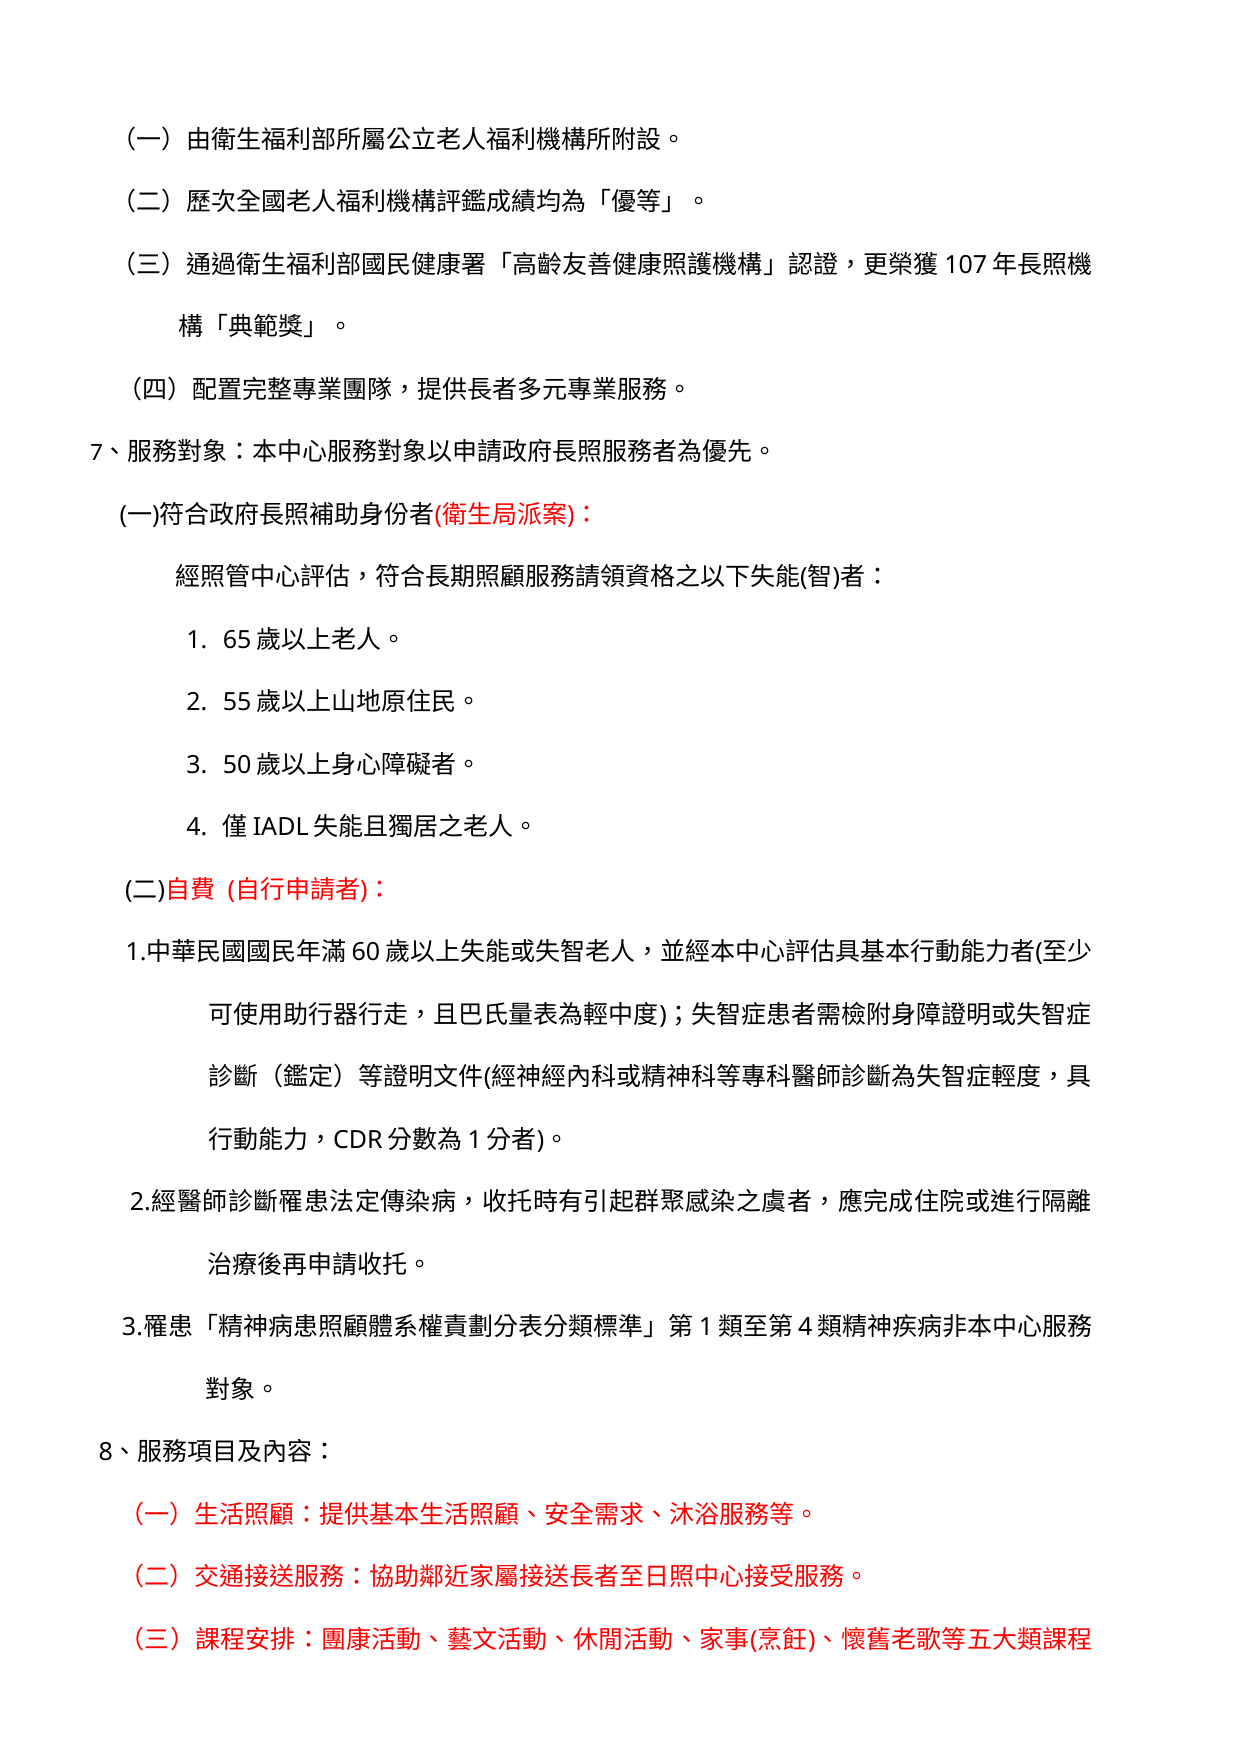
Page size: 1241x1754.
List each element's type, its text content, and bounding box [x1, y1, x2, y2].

text （三）課程安排：團康活動、藝文活動、休閒活動、家事(烹飪)、懷舊老歌等五大類課程 [119, 1596, 1093, 1658]
list 僅IADL失能且獨居之老人。 [186, 783, 1093, 846]
list 50歲以上身心障礙者。 [186, 721, 1093, 783]
text (二)自費 (自行申請者)： [125, 846, 1093, 908]
text (一)符合政府長照補助身份者(衛生局派案)： [75, 471, 1093, 533]
text （三）通過衛生福利部國民健康署「高齡友善健康照護機構」認證，更榮獲107年長照機構「典範獎」。 [111, 221, 1093, 346]
text 經照管中心評估，符合長期照顧服務請領資格之以下失能(智)者： [175, 533, 1093, 596]
list 55歲以上山地原住民。 [186, 658, 1093, 721]
text （二）交通接送服務：協助鄰近家屬接送長者至日照中心接受服務。 [74, 1533, 1093, 1596]
list 65歲以上老人。 [186, 596, 1093, 658]
list 服務項目及內容： [98, 1408, 1093, 1471]
text 1.中華民國國民年滿60歲以上失能或失智老人，並經本中心評估具基本行動能力者(至少可使用助行器行走，且巴氏量表為輕中度)；失智症患者需檢附身障證明或失智症診斷（鑑定）等證明文件(經神經內科或精神科等專科醫師診斷為失智症輕度，具行動能力，CDR分數為1分者)。 [61, 908, 1093, 1158]
text （一）生活照顧：提供基本生活照顧、安全需求、沐浴服務等。 [74, 1471, 1093, 1533]
text 3.罹患「精神病患照顧體系權責劃分表分類標準」第1類至第4類精神疾病非本中心服務對象。 [57, 1283, 1093, 1408]
text 2.經醫師診斷罹患法定傳染病，收托時有引起群聚感染之虞者，應完成住院或進行隔離治療後再申請收托。 [68, 1158, 1093, 1283]
text （二）歷次全國老人福利機構評鑑成績均為「優等」。 [111, 158, 1093, 221]
text （四）配置完整專業團隊，提供長者多元專業服務。 [75, 346, 1093, 408]
list 服務對象：本中心服務對象以申請政府長照服務者為優先。 [90, 408, 1093, 471]
text （一）由衛生福利部所屬公立老人福利機構所附設。 [111, 96, 1093, 158]
